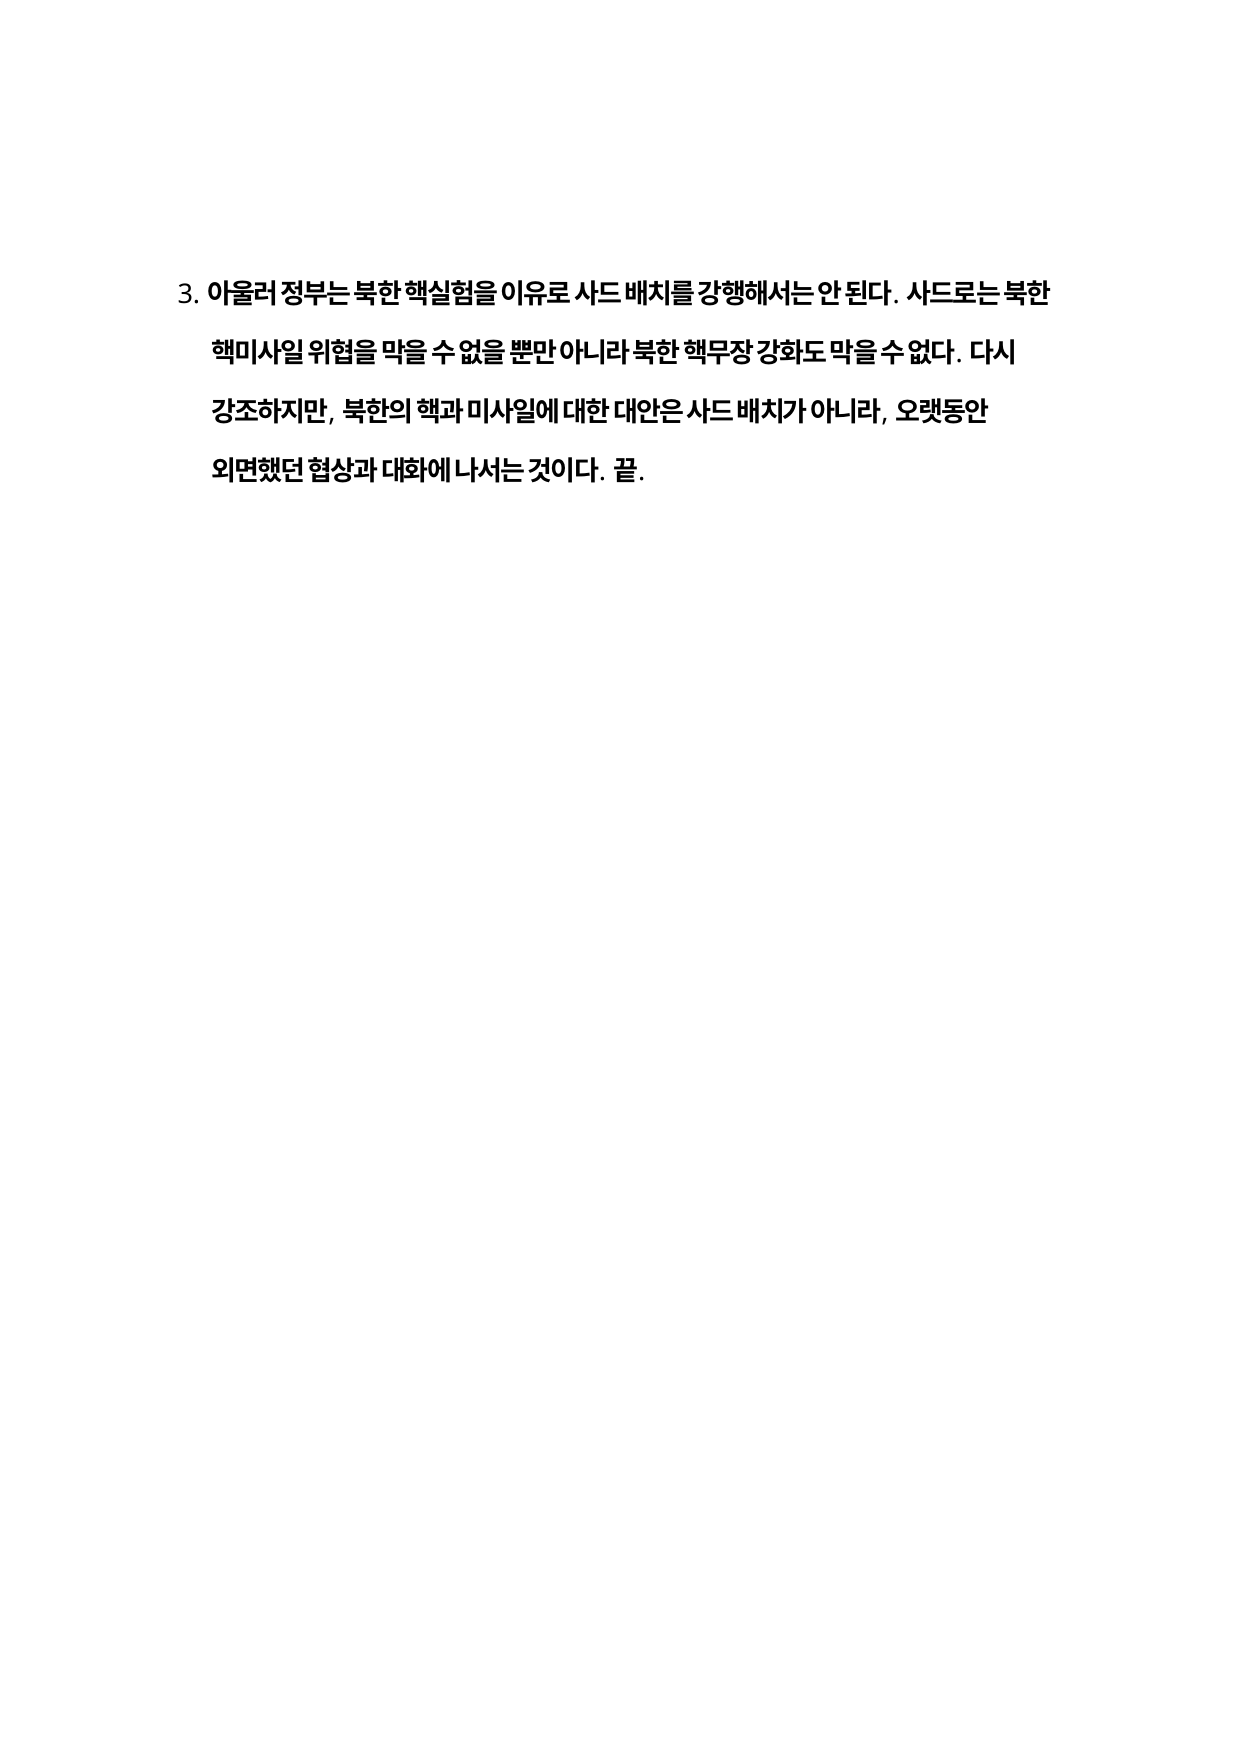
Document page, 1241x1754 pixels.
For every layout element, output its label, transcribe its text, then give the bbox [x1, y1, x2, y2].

text 3. 아울러 정부는 북한 핵실험을 이유로 사드 배치를 강행해서는 안 된다. 사드로는 북한 핵미사일 위협을 막을 수 없을 뿐만 아니라 북한 핵무장 강화도 막을 수 없다. 다시 강조하지만, 북한의 핵과 미사일에 대한 대안은 사드 배치가 아니라, 오랫동안 외면했던 협상과 대화에 나서는 것이다. 끝. [177, 272, 1063, 488]
